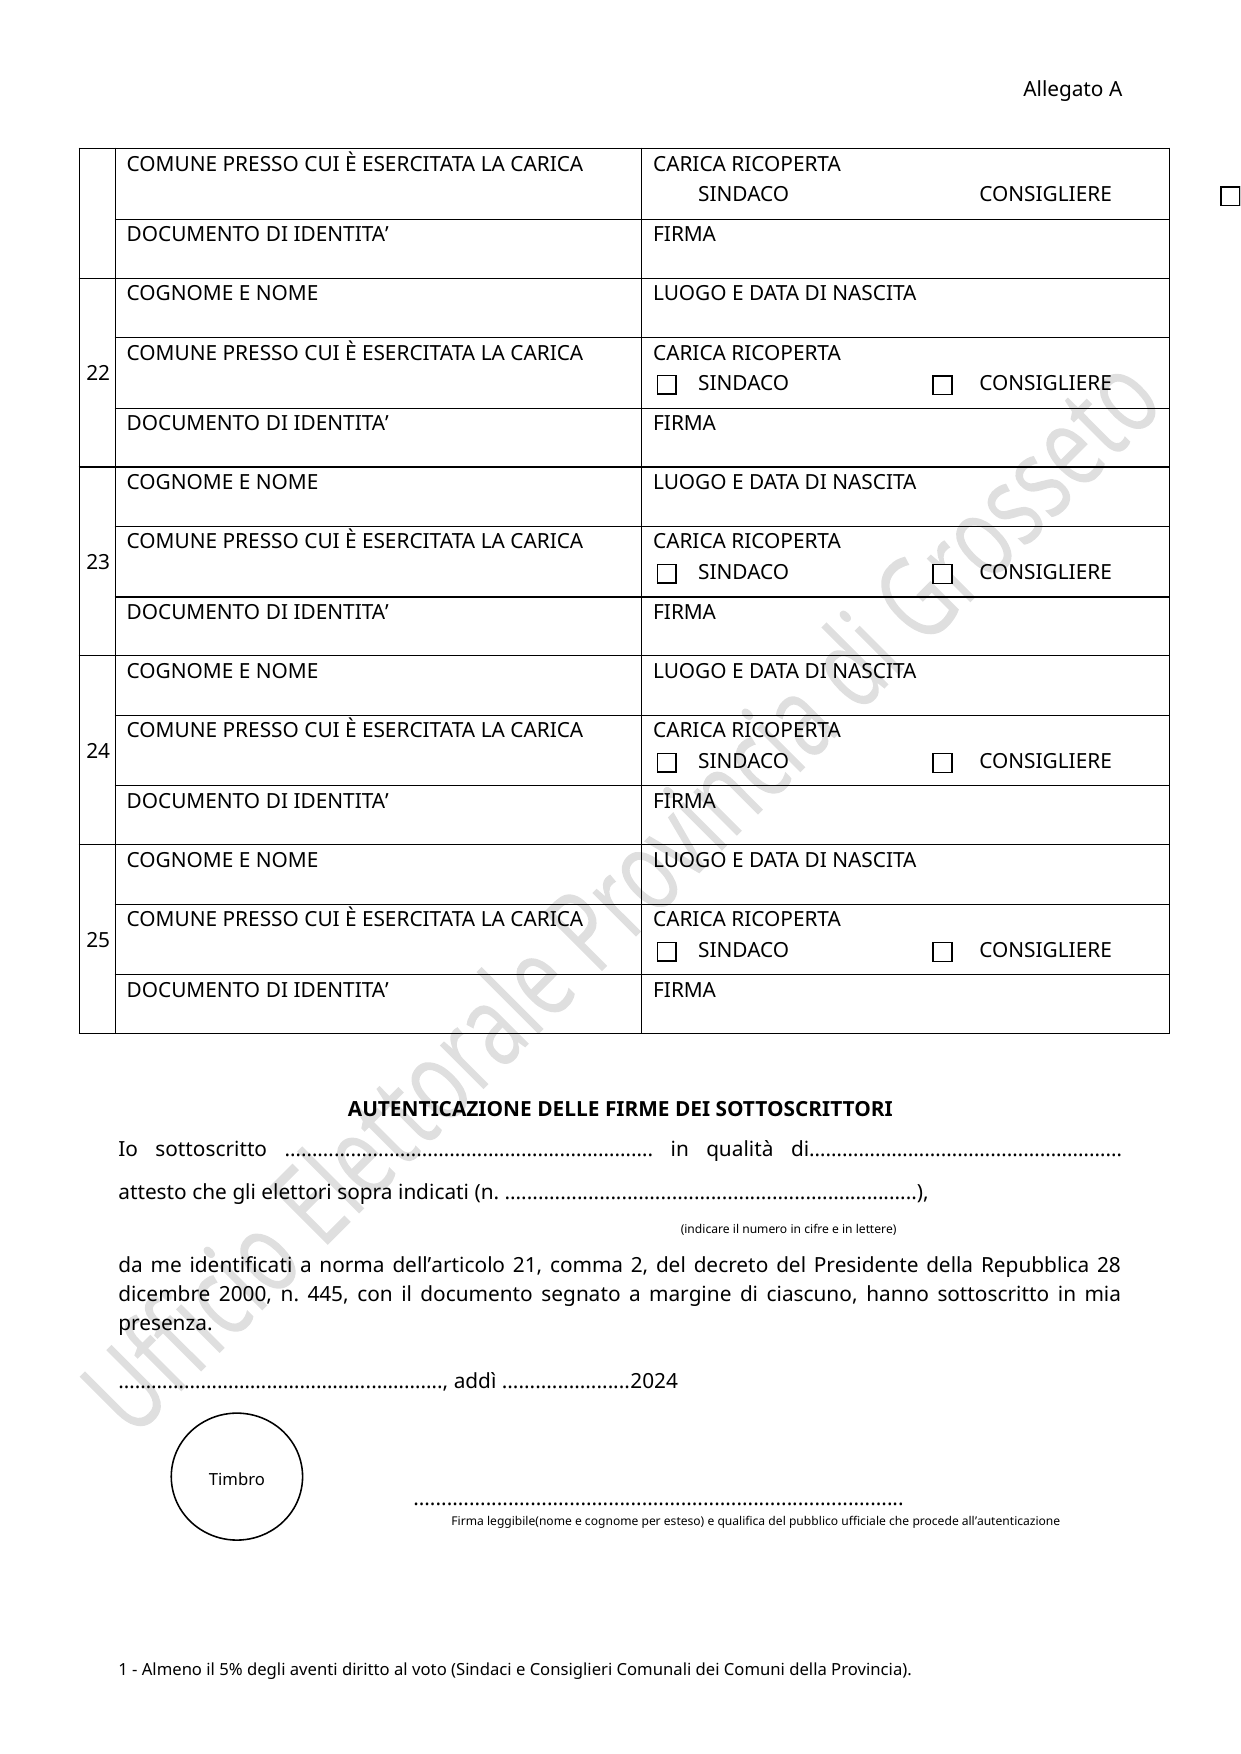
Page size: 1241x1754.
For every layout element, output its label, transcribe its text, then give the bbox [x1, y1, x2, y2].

text (indicare il numero in cifre e in lettere) [681, 1219, 1122, 1249]
table_cell FIRMA [687, 786, 1169, 844]
text Firma leggibile(nome e cognome per esteso) e qualifica del pubblico ufficiale che procede all’autenticazione [418, 1511, 1093, 1540]
table_cell SINDACO [642, 366, 923, 407]
table_cell COMUNE PRESSO CUI È ESERCITATA LA CARICA [116, 905, 641, 974]
text AUTENTICAZIONE DELLE FIRME DEI SOTTOSCRITTORI [397, 1093, 1122, 1122]
table_cell LUOGO E DATA DI NASCITA [642, 656, 1169, 714]
table_cell CARICA RICOPERTA [642, 527, 964, 555]
table_cell COMUNE PRESSO CUI È ESERCITATA LA CARICA [116, 338, 641, 407]
table_cell DOCUMENTO DI IDENTITA’ [116, 220, 641, 277]
table_cell 22 [80, 279, 115, 466]
table_cell SINDACO [642, 177, 923, 218]
table_cell CONSIGLIERE [923, 933, 1169, 974]
table_cell CONSIGLIERE [923, 744, 1169, 785]
table_cell COGNOME E NOME [116, 279, 641, 337]
table_cell SINDACO [642, 933, 923, 974]
table_cell FIRMA [642, 598, 1169, 655]
table_cell DOCUMENTO DI IDENTITA’ [116, 409, 641, 466]
table_cell CARICA RICOPERTA [803, 719, 822, 744]
table_cell [935, 584, 963, 596]
table_cell LUOGO E DATA DI NASCITA [642, 468, 1169, 526]
table_cell COMUNE PRESSO CUI È ESERCITATA LA CARICA [116, 149, 641, 218]
table_cell DOCUMENTO DI IDENTITA’ [116, 786, 641, 844]
table_cell CONSIGLIERE [944, 555, 1169, 596]
table_cell SINDACO [745, 744, 923, 785]
table_cell CARICA RICOPERTA [642, 149, 1169, 177]
table_cell SINDACO [642, 555, 923, 596]
table_cell CARICA RICOPERTA [642, 905, 1169, 933]
text AUTENTICAZIONE DELLE FIRME DEI SOTTOSCRITTORI [118, 1093, 383, 1122]
table_cell CARICA RICOPERTA [642, 716, 803, 744]
table_cell DOCUMENTO DI IDENTITA’ [116, 975, 536, 1033]
table_cell LUOGO E DATA DI NASCITA [642, 279, 1169, 337]
table_cell COGNOME E NOME [116, 845, 641, 903]
table_cell LUOGO E DATA DI NASCITA [642, 845, 1169, 903]
table_cell COGNOME E NOME [116, 468, 641, 526]
table_cell FIRMA [668, 786, 703, 805]
table_cell SINDACO [642, 744, 753, 785]
table_cell DOCUMENTO DI IDENTITA’ [116, 598, 641, 655]
text Io sottoscritto ……………………………….…………..……………. in qualità di………………………………………………… attesto che gli elettori sopra indicati (n. ..........................................................................), [118, 1134, 1122, 1205]
table_cell [80, 149, 115, 277]
text da me identificati a norma dell’articolo 21, comma 2, del decreto del Presidente della Repubblica 28 dicembre 2000, n. 445, con il documento segnato a margine di ciascuno, hanno sottoscritto in mia presenza. [118, 1249, 1122, 1336]
text ……………………………………….…………., addì .......................2024 [133, 1365, 1122, 1394]
table_cell [491, 975, 641, 1033]
table_cell 25 [80, 845, 115, 1033]
table_cell CARICA RICOPERTA [642, 338, 1169, 366]
table_cell COMUNE PRESSO CUI È ESERCITATA LA CARICA [116, 527, 641, 596]
text ........................................................................................ [339, 1482, 1122, 1511]
table_cell [964, 527, 1003, 555]
table_cell COMUNE PRESSO CUI È ESERCITATA LA CARICA [116, 716, 641, 785]
table_cell FIRMA [642, 786, 714, 844]
table_cell 23 [80, 468, 115, 655]
table_cell [923, 555, 932, 587]
table_cell 24 [80, 656, 115, 844]
table_cell [996, 527, 1169, 555]
table_cell CARICA RICOPERTA [821, 716, 1169, 744]
table_cell FIRMA [642, 975, 1169, 1033]
table_cell CONSIGLIERE [923, 366, 1169, 407]
table_cell COGNOME E NOME [116, 656, 641, 714]
table_cell FIRMA [642, 409, 1169, 466]
table_cell FIRMA [642, 220, 1169, 277]
table_cell CONSIGLIERE [923, 177, 1169, 218]
